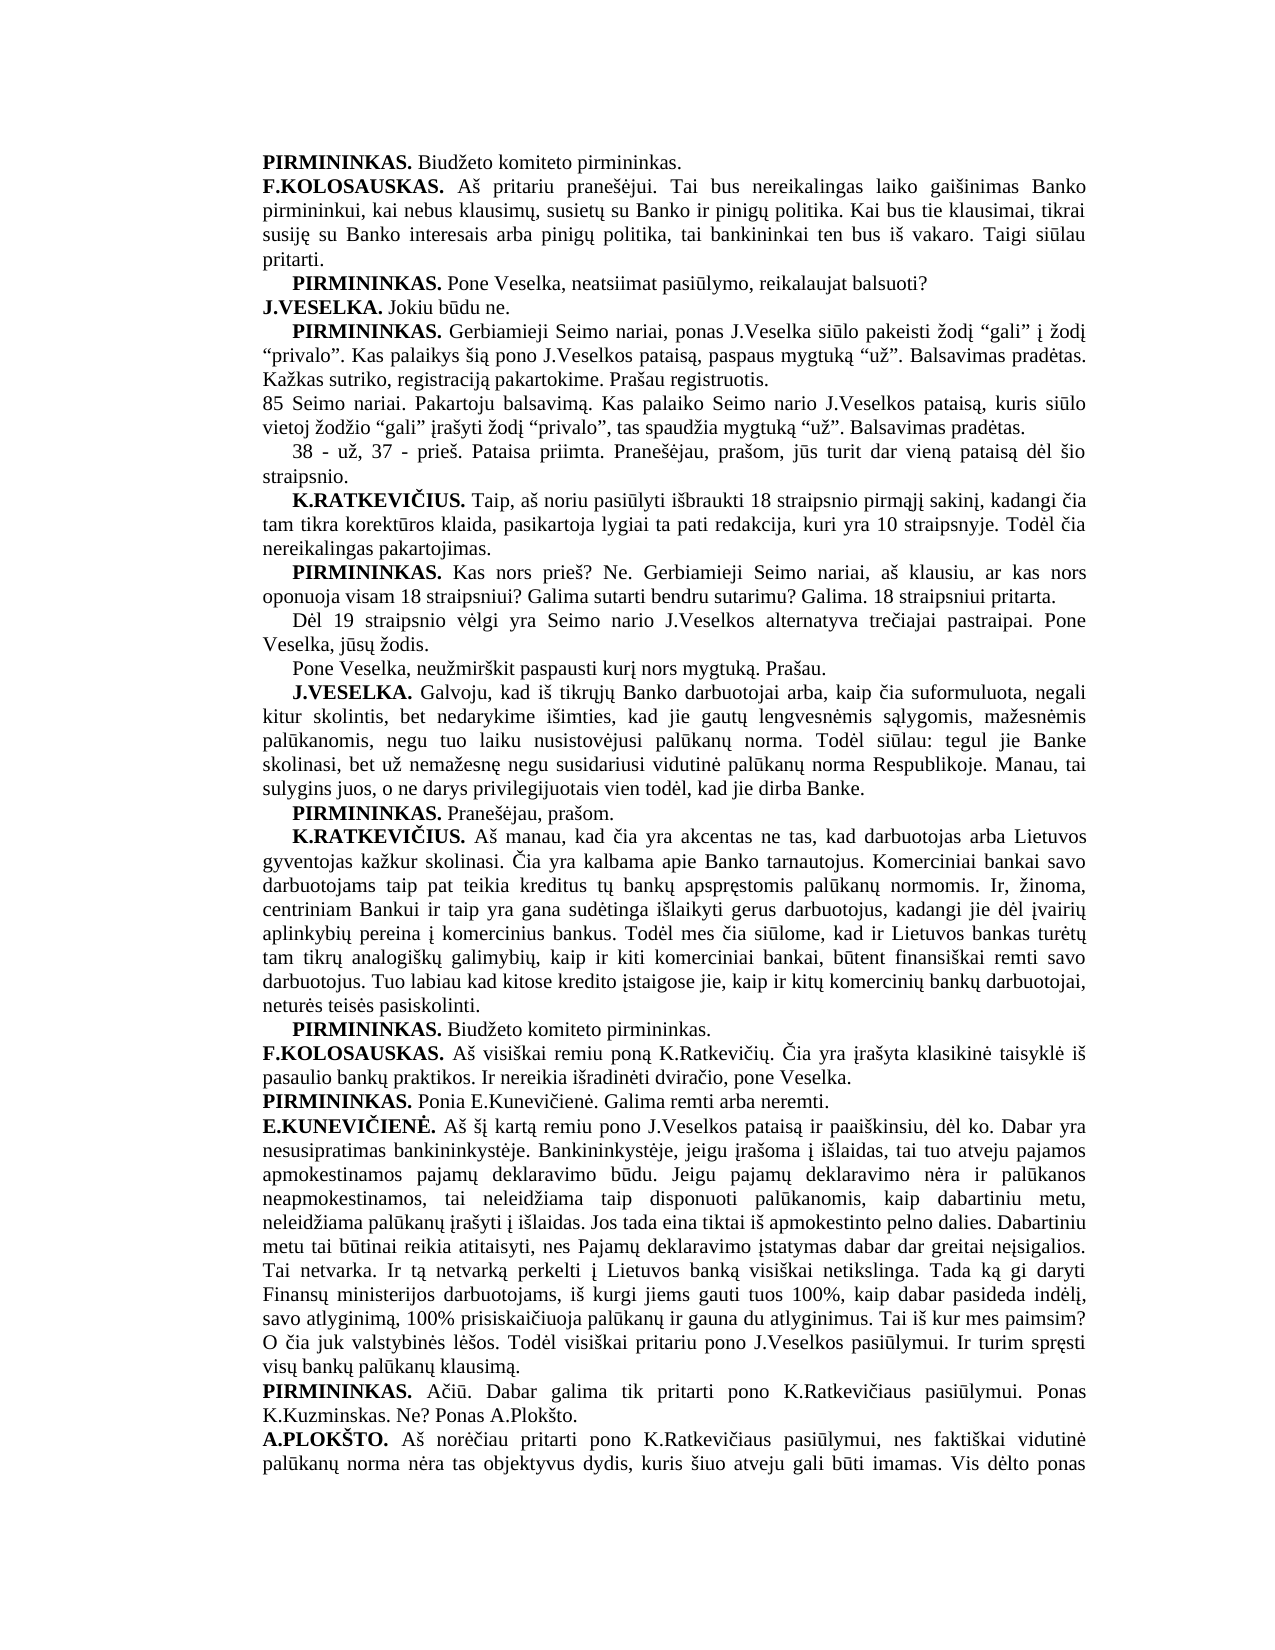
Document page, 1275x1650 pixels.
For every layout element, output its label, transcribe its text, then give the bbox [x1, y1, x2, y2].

text PIRMININKAS. Pone Veselka, neatsiimat pasiūlymo, reikalaujat balsuoti? [262, 271, 1087, 295]
text E.KUNEVIČIENĖ. Aš šį kartą remiu pono J.Veselkos pataisą ir paaiškinsiu, dėl ko. Dabar yra nesusipratimas bankininkystėje. Bankininkystėje, jeigu įrašoma į išlaidas, tai tuo atveju pajamos apmokestinamos pajamų deklaravimo būdu. Jeigu pajamų deklaravimo nėra ir palūkanos neapmokestinamos, tai neleidžiama taip disponuoti palūkanomis, kaip dabartiniu metu, neleidžiama palūkanų įrašyti į išlaidas. Jos tada eina tiktai iš apmokestinto pelno dalies. Dabartiniu metu tai būtinai reikia atitaisyti, nes Pajamų deklaravimo įstatymas dabar dar greitai neįsigalios. Tai netvarka. Ir tą netvarką perkelti į Lietuvos banką visiškai netikslinga. Tada ką gi daryti Finansų ministerijos darbuotojams, iš kurgi jiems gauti tuos 100%, kaip dabar pasideda indėlį, savo atlyginimą, 100% prisiskaičiuoja palūkanų ir gauna du atlyginimus. Tai iš kur mes paimsim? O čia juk valstybinės lėšos. Todėl visiškai pritariu pono J.Veselkos pasiūlymui. Ir turim spręsti visų bankų palūkanų klausimą. [262, 1114, 1087, 1378]
text PIRMININKAS. Biudžeto komiteto pirmininkas. [262, 1017, 1087, 1041]
text PIRMININKAS. Ponia E.Kunevičienė. Galima remti arba neremti. [262, 1089, 1087, 1113]
text F.KOLOSAUSKAS. Aš visiškai remiu poną K.Ratkevičių. Čia yra įrašyta klasikinė taisyklė iš pasaulio bankų praktikos. Ir nereikia išradinėti dviračio, pone Veselka. [262, 1041, 1087, 1089]
text Pone Veselka, neužmirškit paspausti kurį nors mygtuką. Prašau. [262, 656, 1087, 680]
text PIRMININKAS. Biudžeto komiteto pirmininkas. [262, 150, 1087, 174]
text 38 - už, 37 - prieš. Pataisa priimta. Pranešėjau, prašom, jūs turit dar vieną pataisą dėl šio straipsnio. [262, 439, 1087, 488]
text K.RATKEVIČIUS. Aš manau, kad čia yra akcentas ne tas, kad darbuotojas arba Lietuvos gyventojas kažkur skolinasi. Čia yra kalbama apie Banko tarnautojus. Komerciniai bankai savo darbuotojams taip pat teikia kreditus tų bankų apspręstomis palūkanų normomis. Ir, žinoma, centriniam Bankui ir taip yra gana sudėtinga išlaikyti gerus darbuotojus, kadangi jie dėl įvairių aplinkybių pereina į komercinius bankus. Todėl mes čia siūlome, kad ir Lietuvos bankas turėtų tam tikrų analogiškų galimybių, kaip ir kiti komerciniai bankai, būtent finansiškai remti savo darbuotojus. Tuo labiau kad kitose kredito įstaigose jie, kaip ir kitų komercinių bankų darbuotojai, neturės teisės pasiskolinti. [262, 824, 1087, 1017]
text Dėl 19 straipsnio vėlgi yra Seimo nario J.Veselkos alternatyva trečiajai pastraipai. Pone Veselka, jūsų žodis. [262, 608, 1087, 656]
text J.VESELKA. Galvoju, kad iš tikrųjų Banko darbuotojai arba, kaip čia suformuluota, negali kitur skolintis, bet nedarykime išimties, kad jie gautų lengvesnėmis sąlygomis, mažesnėmis palūkanomis, negu tuo laiku nusistovėjusi palūkanų norma. Todėl siūlau: tegul jie Banke skolinasi, bet už nemažesnę negu susidariusi vidutinė palūkanų norma Respublikoje. Manau, tai sulygins juos, o ne darys privilegijuotais vien todėl, kad jie dirba Banke. [262, 680, 1087, 800]
text F.KOLOSAUSKAS. Aš pritariu pranešėjui. Tai bus nereikalingas laiko gaišinimas Banko pirmininkui, kai nebus klausimų, susietų su Banko ir pinigų politika. Kai bus tie klausimai, tikrai susiję su Banko interesais arba pinigų politika, tai bankininkai ten bus iš vakaro. Taigi siūlau pritarti. [262, 174, 1087, 271]
text PIRMININKAS. Kas nors prieš? Ne. Gerbiamieji Seimo nariai, aš klausiu, ar kas nors oponuoja visam 18 straipsniui? Galima sutarti bendru sutarimu? Galima. 18 straipsniui pritarta. [262, 560, 1087, 608]
text K.RATKEVIČIUS. Taip, aš noriu pasiūlyti išbraukti 18 straipsnio pirmąjį sakinį, kadangi čia tam tikra korektūros klaida, pasikartoja lygiai ta pati redakcija, kuri yra 10 straipsnyje. Todėl čia nereikalingas pakartojimas. [262, 488, 1087, 560]
text J.VESELKA. Jokiu būdu ne. [262, 295, 1087, 319]
text PIRMININKAS. Ačiū. Dabar galima tik pritarti pono K.Ratkevičiaus pasiūlymui. Ponas K.Kuzminskas. Ne? Ponas A.Plokšto. [262, 1379, 1087, 1427]
text PIRMININKAS. Pranešėjau, prašom. [262, 800, 1087, 824]
text 85 Seimo nariai. Pakartoju balsavimą. Kas palaiko Seimo nario J.Veselkos pataisą, kuris siūlo vietoj žodžio “gali” įrašyti žodį “privalo”, tas spaudžia mygtuką “už”. Balsavimas pradėtas. [262, 391, 1087, 439]
text PIRMININKAS. Gerbiamieji Seimo nariai, ponas J.Veselka siūlo pakeisti žodį “gali” į žodį “privalo”. Kas palaikys šią pono J.Veselkos pataisą, paspaus mygtuką “už”. Balsavimas pradėtas. Kažkas sutriko, registraciją pakartokime. Prašau registruotis. [262, 319, 1087, 391]
text A.PLOKŠTO. Aš norėčiau pritarti pono K.Ratkevičiaus pasiūlymui, nes faktiškai vidutinė palūkanų norma nėra tas objektyvus dydis, kuris šiuo atveju gali būti imamas. Vis dėlto ponas [262, 1427, 1087, 1475]
